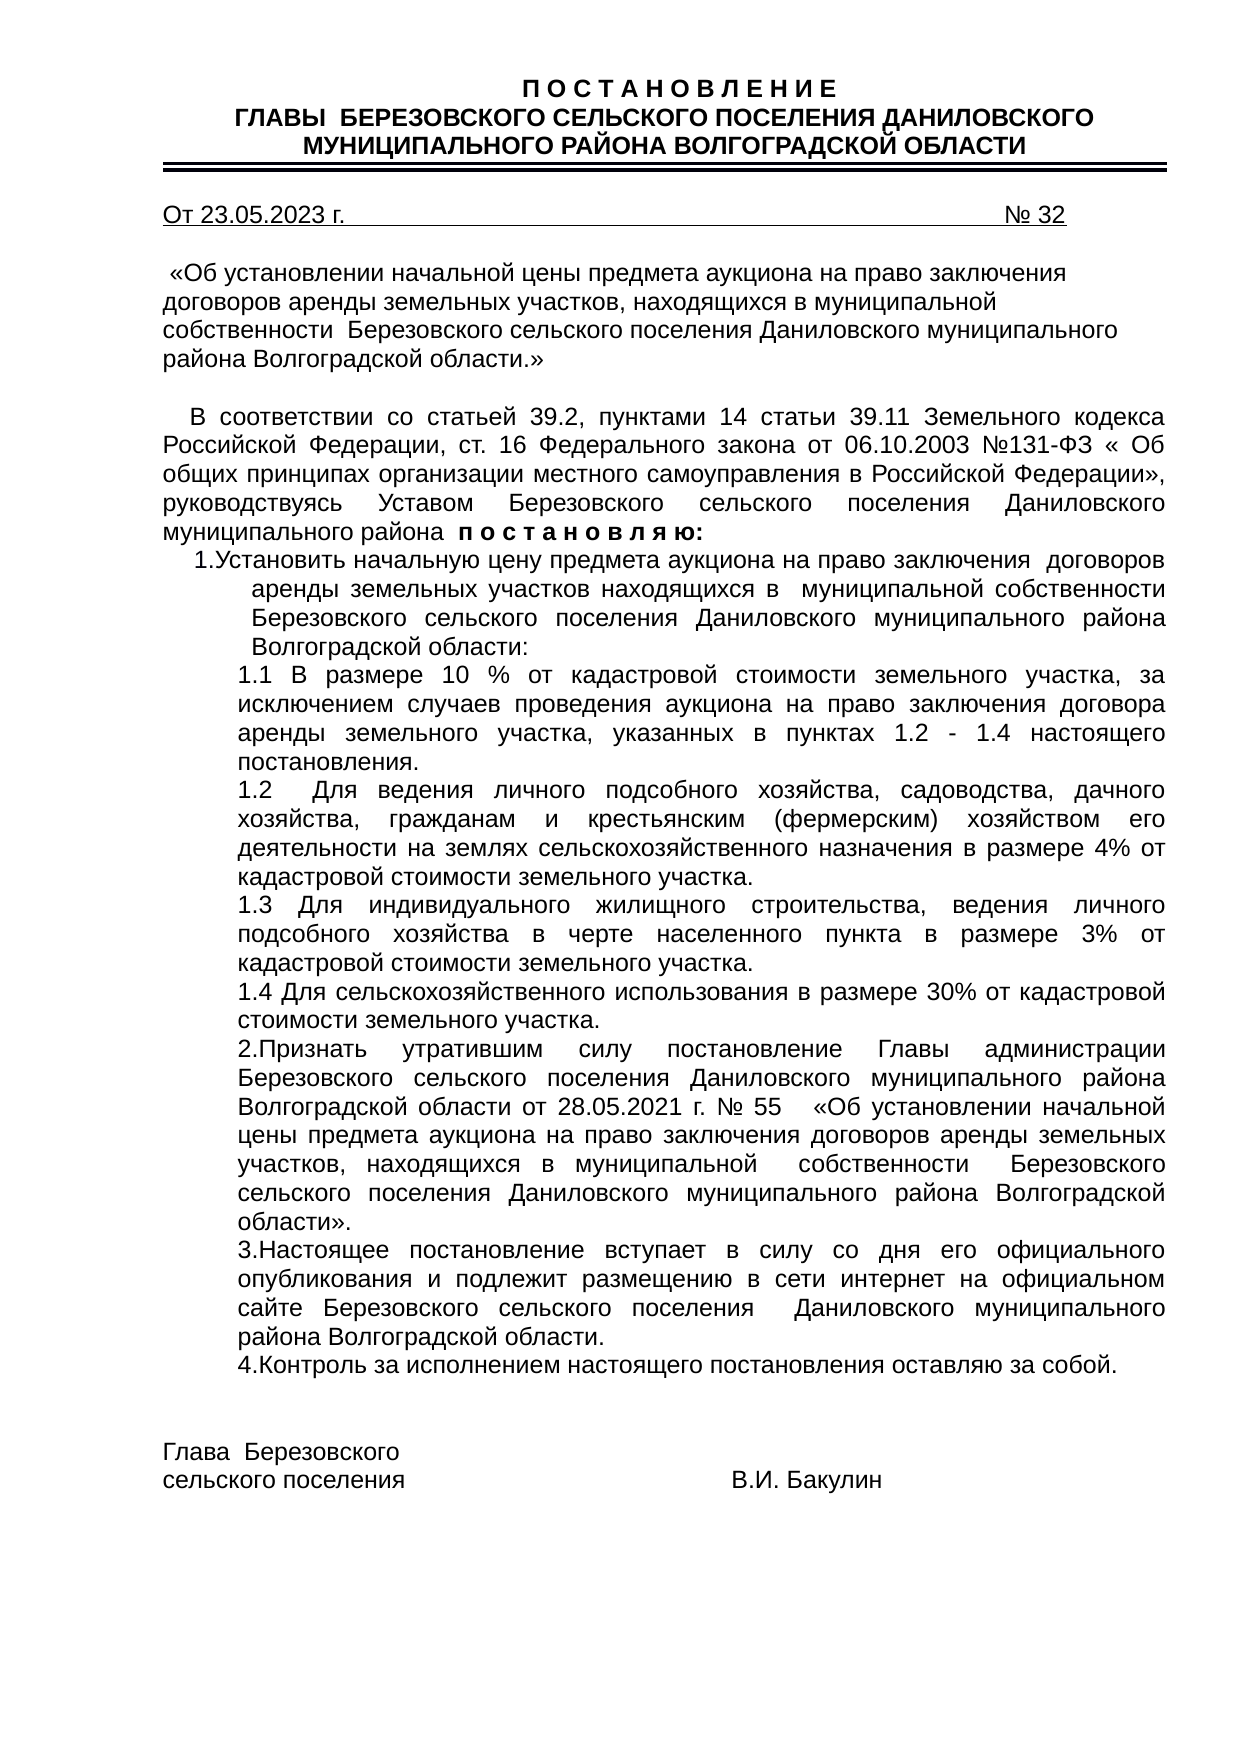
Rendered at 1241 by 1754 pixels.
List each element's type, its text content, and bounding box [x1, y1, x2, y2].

list Признать утратившим силу постановление Главы администрации Березовского сельского поселения Даниловского муниципального района Волгоградской области от 28.05.2021 г. № 55 «Об установлении начальной цены предмета аукциона на право заключения договоров аренды земельных участков, находящихся в муниципальной собственности Березовского сельского поселения Даниловского муниципального района Волгоградской области». [237, 1034, 1167, 1235]
list Установить начальную цену предмета аукциона на право заключения договоров аренды земельных участков находящихся в муниципальной собственности Березовского сельского поселения Даниловского муниципального района Волгоградской области: [194, 545, 1167, 660]
text В соответствии со статьей 39.2, пунктами 14 статьи 39.11 Земельного кодекса Российской Федерации, ст. 16 Федерального закона от 06.10.2003 №131-ФЗ « Об общих принципах организации местного самоуправления в Российской Федерации», руководствуясь Уставом Березовского сельского поселения Даниловского муниципального района п о с т а н о в л я ю: [162, 402, 1167, 545]
subtitle П О С Т А Н О В Л Е Н И Е [162, 74, 1167, 103]
list Для ведения личного подсобного хозяйства, садоводства, дачного хозяйства, гражданам и крестьянским (фермерским) хозяйством его деятельности на землях сельскохозяйственного назначения в размере 4% от кадастровой стоимости земельного участка. [237, 775, 1167, 890]
list Для индивидуального жилищного строительства, ведения личного подсобного хозяйства в черте населенного пункта в размере 3% от кадастровой стоимости земельного участка. [237, 890, 1167, 977]
list Для сельскохозяйственного использования в размере 30% от кадастровой стоимости земельного участка. [237, 977, 1167, 1034]
list В размере 10 % от кадастровой стоимости земельного участка, за исключением случаев проведения аукциона на право заключения договора аренды земельного участка, указанных в пунктах 1.2 - 1.4 настоящего постановления. [237, 660, 1167, 775]
text сельского поселения В.И. Бакулин [162, 1465, 1167, 1494]
subtitle ГЛАВЫ БЕРЕЗОВСКОГО СЕЛЬСКОГО ПОСЕЛЕНИЯ ДАНИЛОВСКОГО МУНИЦИПАЛЬНОГО РАЙОНА ВОЛГОГРАДСКОЙ ОБЛАСТИ [162, 103, 1167, 172]
text От 23.05.2023 г. № 32 [162, 200, 1167, 229]
list Настоящее постановление вступает в силу со дня его официального опубликования и подлежит размещению в сети интернет на официальном сайте Березовского сельского поселения Даниловского муниципального района Волгоградской области. [237, 1235, 1167, 1350]
text Глава Березовского [162, 1437, 1167, 1465]
text «Об установлении начальной цены предмета аукциона на право заключения договоров аренды земельных участков, находящихся в муниципальной собственности Березовского сельского поселения Даниловского муниципального района Волгоградской области.» [162, 258, 1167, 373]
list Контроль за исполнением настоящего постановления оставляю за собой. [237, 1350, 1167, 1379]
